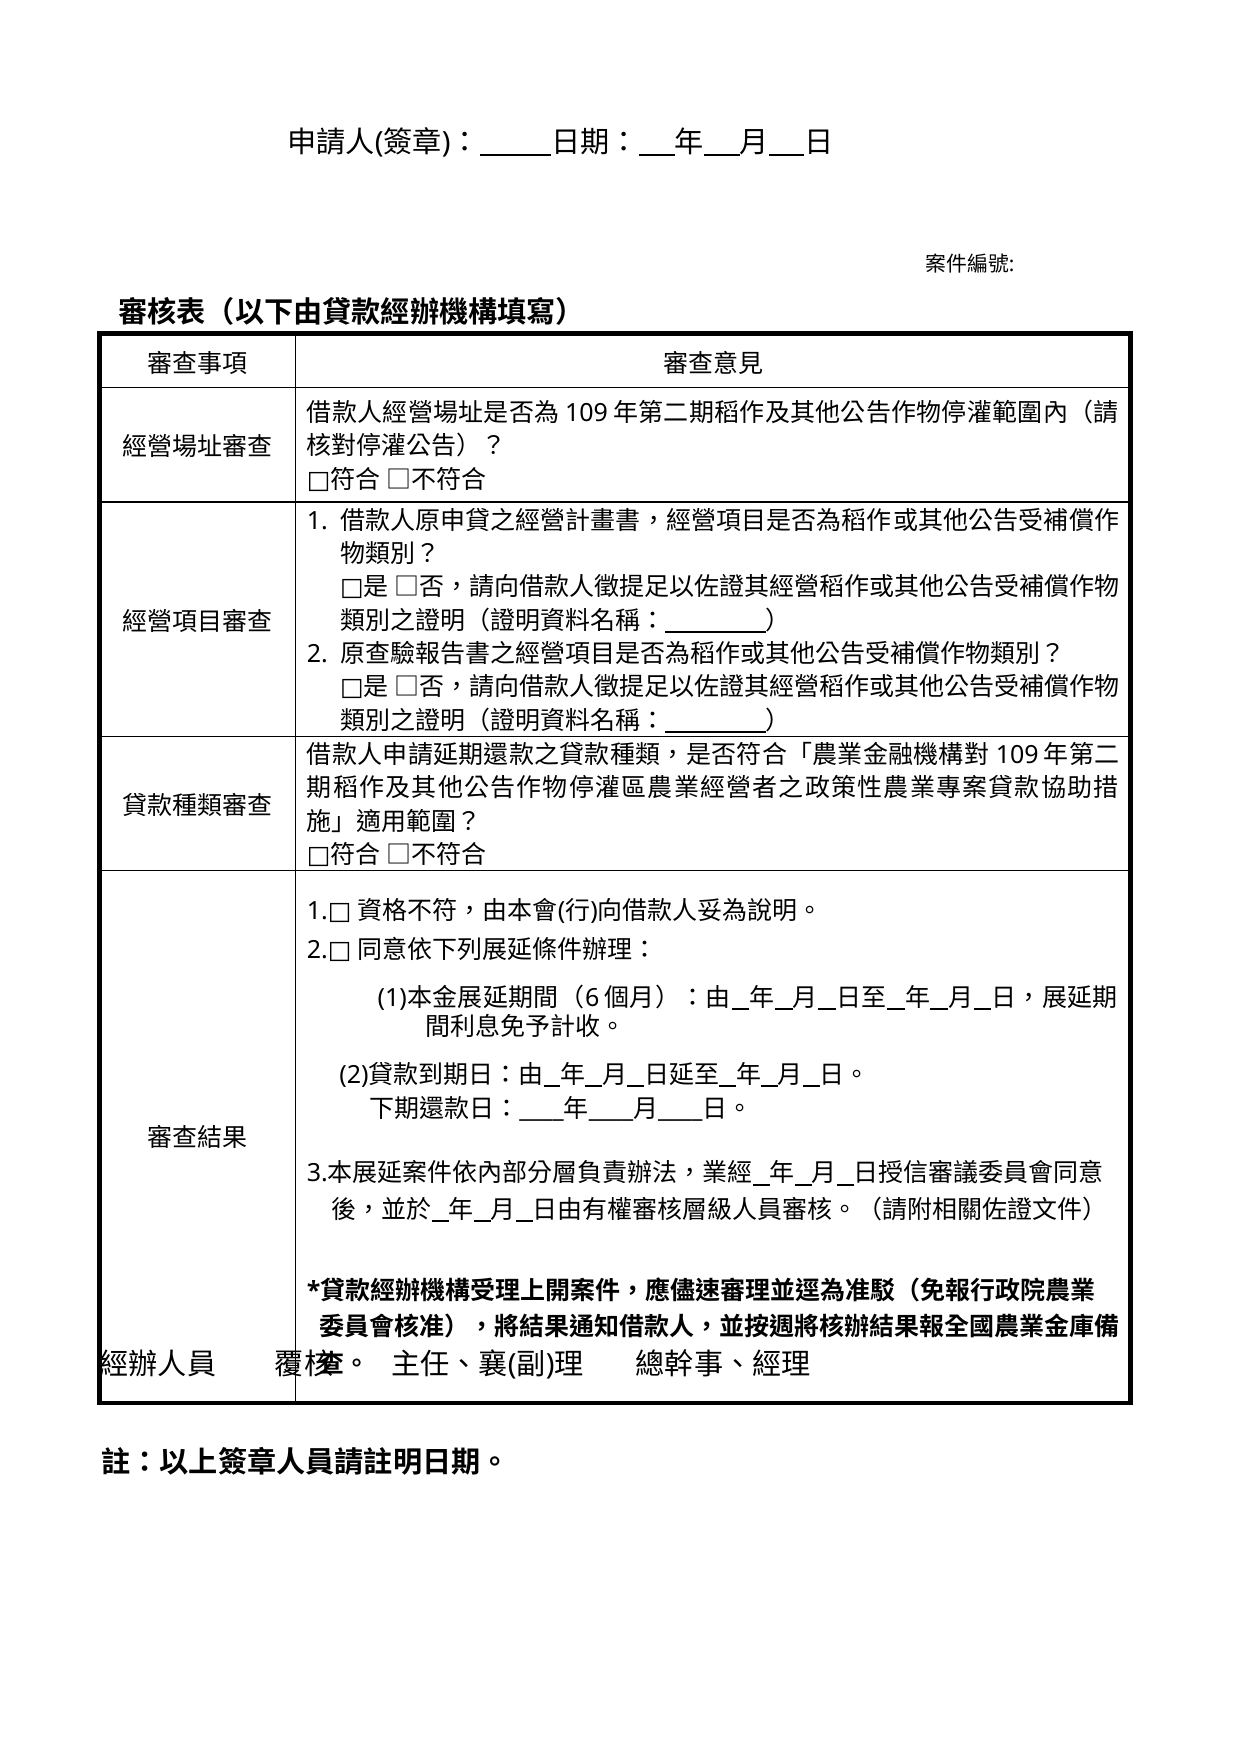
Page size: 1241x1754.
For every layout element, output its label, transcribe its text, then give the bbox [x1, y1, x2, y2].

table_cell 貸款種類審查 [102, 737, 295, 870]
table_cell 1.□ 資格不符，由本會(行)向借款人妥為說明。 2.□ 同意依下列展延條件辦理： (1)本金展延期間（6個月）：由 年 月 日至 年 月 日，展延期間利息免予計收。 (2)貸款到期日：由 年 月 日延至 年 月 日。 下期還款日：____年____月____日。 3.本展延案件依內部分層負責辦法，業經 年 月 日授信審議委員會同意後，並於 年 月 日由有權審核層級人員審核。（請附相關佐證文件） *貸款經辦機構受理上開案件，應儘速審理並逕為准駁（免報行政院農業委員會核准），將結果通知借款人，並按週將核辦結果報全國農業金庫備查。 [296, 1381, 1128, 1401]
table_cell 1.□ 資格不符，由本會(行)向借款人妥為說明。 2.□ 同意依下列展延條件辦理： (1)本金展延期間（6個月）：由 年 月 日至 年 月 日，展延期間利息免予計收。 (2)貸款到期日：由 年 月 日延至 年 月 日。 下期還款日：____年____月____日。 3.本展延案件依內部分層負責辦法，業經 年 月 日授信審議委員會同意後，並於 年 月 日由有權審核層級人員審核。（請附相關佐證文件） *貸款經辦機構受理上開案件，應儘速審理並逕為准駁（免報行政院農業委員會核准），將結果通知借款人，並按週將核辦結果報全國農業金庫備查。 [296, 871, 1128, 1348]
table_cell 經營場址審查 [102, 388, 295, 501]
table_header 審查事項 [102, 336, 295, 387]
text 經辦人員 覆核 主任、襄(副)理 總幹事、經理 [99, 1348, 1194, 1381]
text 審核表（以下由貸款經辦機構填寫） [118, 289, 1122, 331]
table_cell 借款人經營場址是否為109年第二期稻作及其他公告作物停灌範圍內（請核對停灌公告）？ □符合 □不符合 [296, 388, 1128, 501]
text 註：以上簽章人員請註明日期。 [101, 1443, 1194, 1480]
table_cell 審查結果 [102, 871, 295, 1348]
table_cell [102, 1381, 295, 1401]
table_cell 借款人原申貸之經營計畫書，經營項目是否為稻作或其他公告受補償作物類別？ □是 □否，請向借款人徵提足以佐證其經營稻作或其他公告受補償作物類別之證明（證明資料名稱： ） 原查驗報告書之經營項目是否為稻作或其他公告受補償作物類別？ □是 □否，請向借款人徵提足以佐證其經營稻作或其他公告受補償作物類別之證明（證明資料名稱： ） [296, 503, 1128, 736]
text 申請人(簽章)： 日期： 年 月 日 [118, 118, 1122, 161]
table_header 審查意見 [296, 336, 1128, 387]
table_cell 經營項目審查 [102, 503, 295, 736]
table_cell 借款人申請延期還款之貸款種類，是否符合「農業金融機構對109年第二期稻作及其他公告作物停灌區農業經營者之政策性農業專案貸款協助措施」適用範圍？ □符合 □不符合 [296, 737, 1128, 870]
